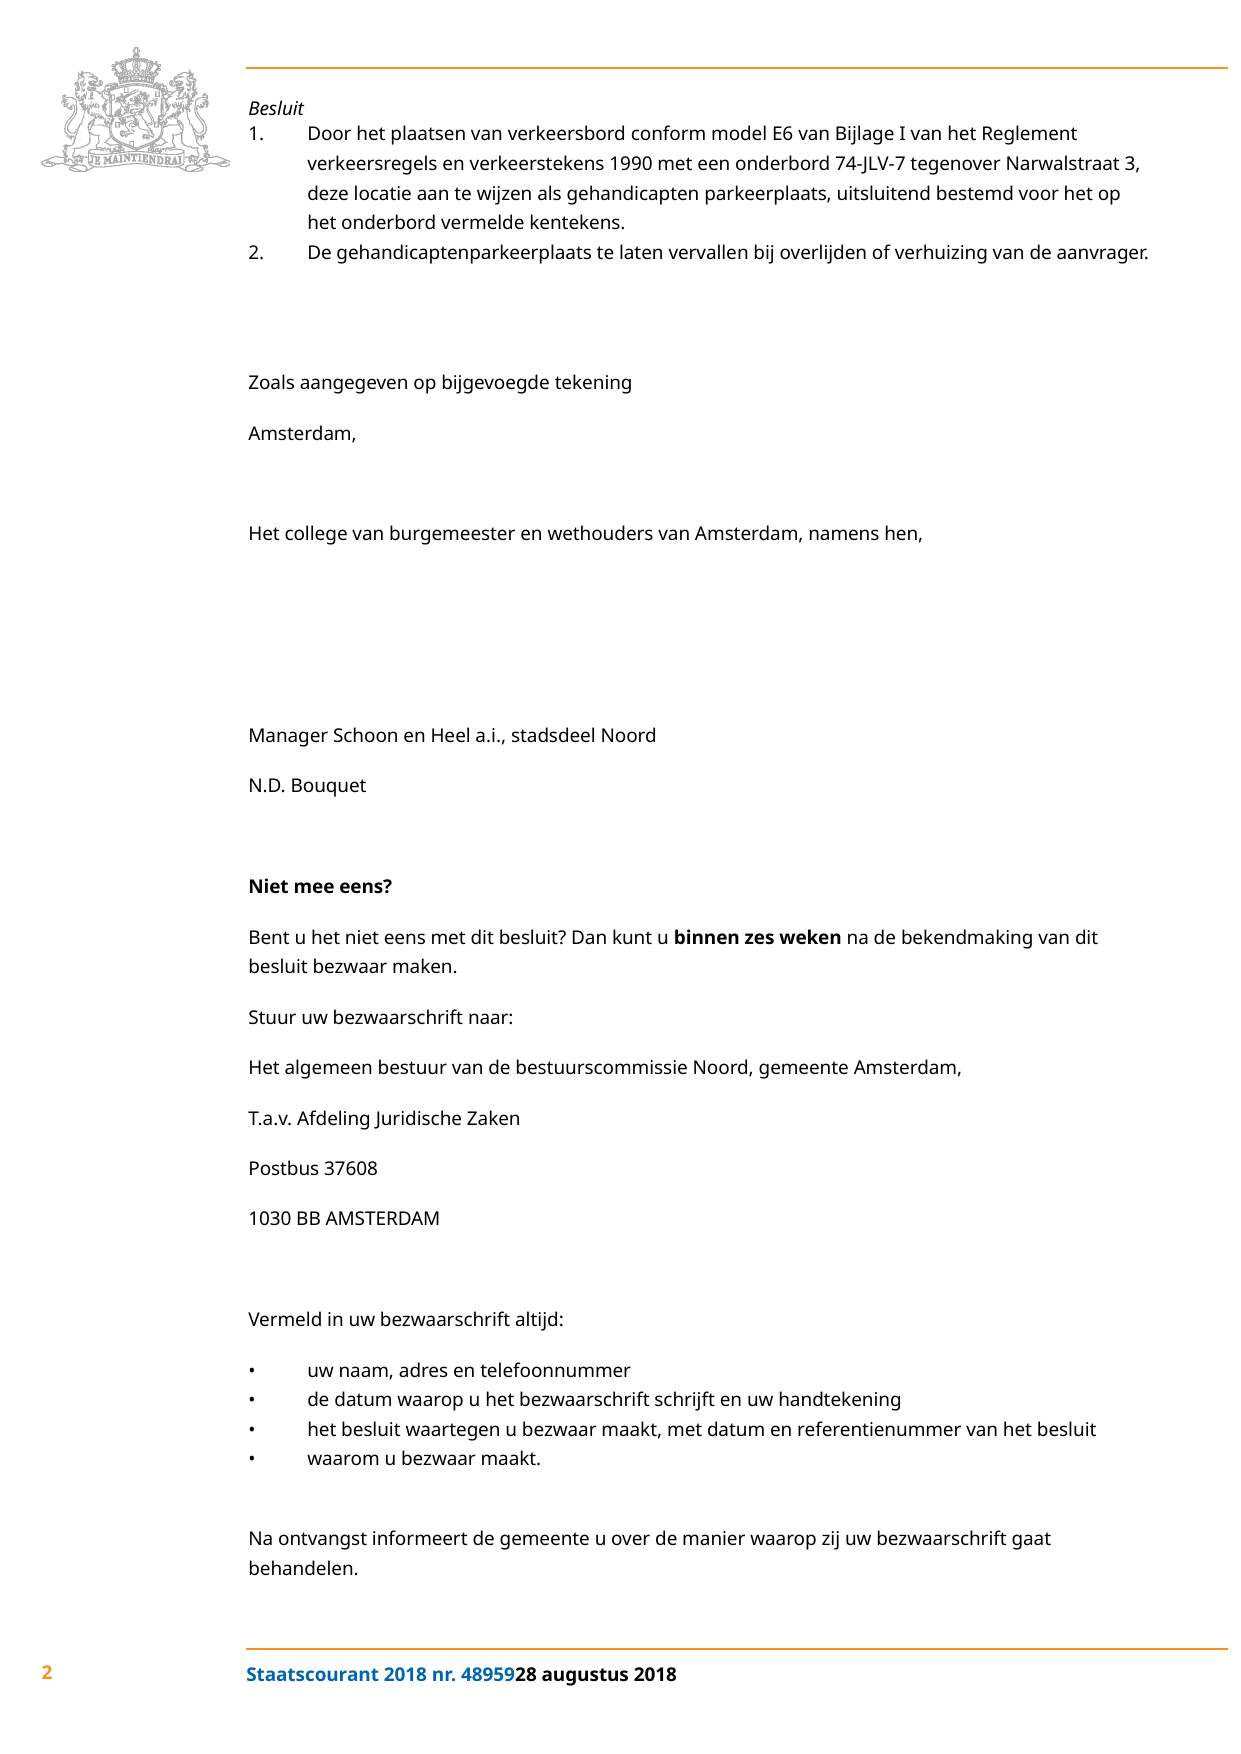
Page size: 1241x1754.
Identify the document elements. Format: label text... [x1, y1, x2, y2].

list het besluit waartegen u bezwaar maakt, met datum en referentienummer van het besluit [248, 1416, 1152, 1442]
text T.a.v. Afdeling Juridische Zaken [248, 1105, 1152, 1130]
list De gehandicaptenparkeerplaats te laten vervallen bij overlijden of verhuizing van de aanvrager. [248, 239, 1152, 264]
list waarom u bezwaar maakt. [248, 1446, 1152, 1471]
text Het algemeen bestuur van de bestuurscommissie Noord, gemeente Amsterdam, [248, 1054, 1152, 1080]
text Niet mee eens? [248, 873, 1152, 899]
text Stuur uw bezwaarschrift naar: [248, 1004, 1152, 1029]
list Door het plaatsen van verkeersbord conform model E6 van Bijlage I van het Reglement verkeersregels en verkeerstekens 1990 met een onderbord 74-JLV-7 tegenover Narwalstraat 3, deze locatie aan te wijzen als gehandicapten parkeerplaats, uitsluitend bestemd voor het op het onderbord vermelde kentekens. [248, 121, 1152, 235]
text Bent u het niet eens met dit besluit? Dan kunt u binnen zes weken na de bekendmaking van dit besluit bezwaar maken. [248, 924, 1152, 979]
text N.D. Bouquet [248, 773, 1152, 798]
text Het college van burgemeester en wethouders van Amsterdam, namens hen, [248, 521, 1152, 546]
text Postbus 37608 [248, 1155, 1152, 1181]
text Amsterdam, [248, 420, 1152, 445]
list uw naam, adres en telefoonnummer [248, 1357, 1152, 1382]
text Besluit [248, 95, 1152, 121]
list de datum waarop u het bezwaarschrift schrijft en uw handtekening [248, 1386, 1152, 1412]
text 1030 BB AMSTERDAM [248, 1206, 1152, 1231]
text Na ontvangst informeert de gemeente u over de manier waarop zij uw bezwaarschrift gaat behandelen. [248, 1526, 1152, 1581]
text Vermeld in uw bezwaarschrift altijd: [248, 1306, 1152, 1332]
text Manager Schoon en Heel a.i., stadsdeel Noord [248, 722, 1152, 748]
picture [41, 47, 231, 172]
text Zoals aangegeven op bijgevoegde tekening [248, 369, 1152, 395]
